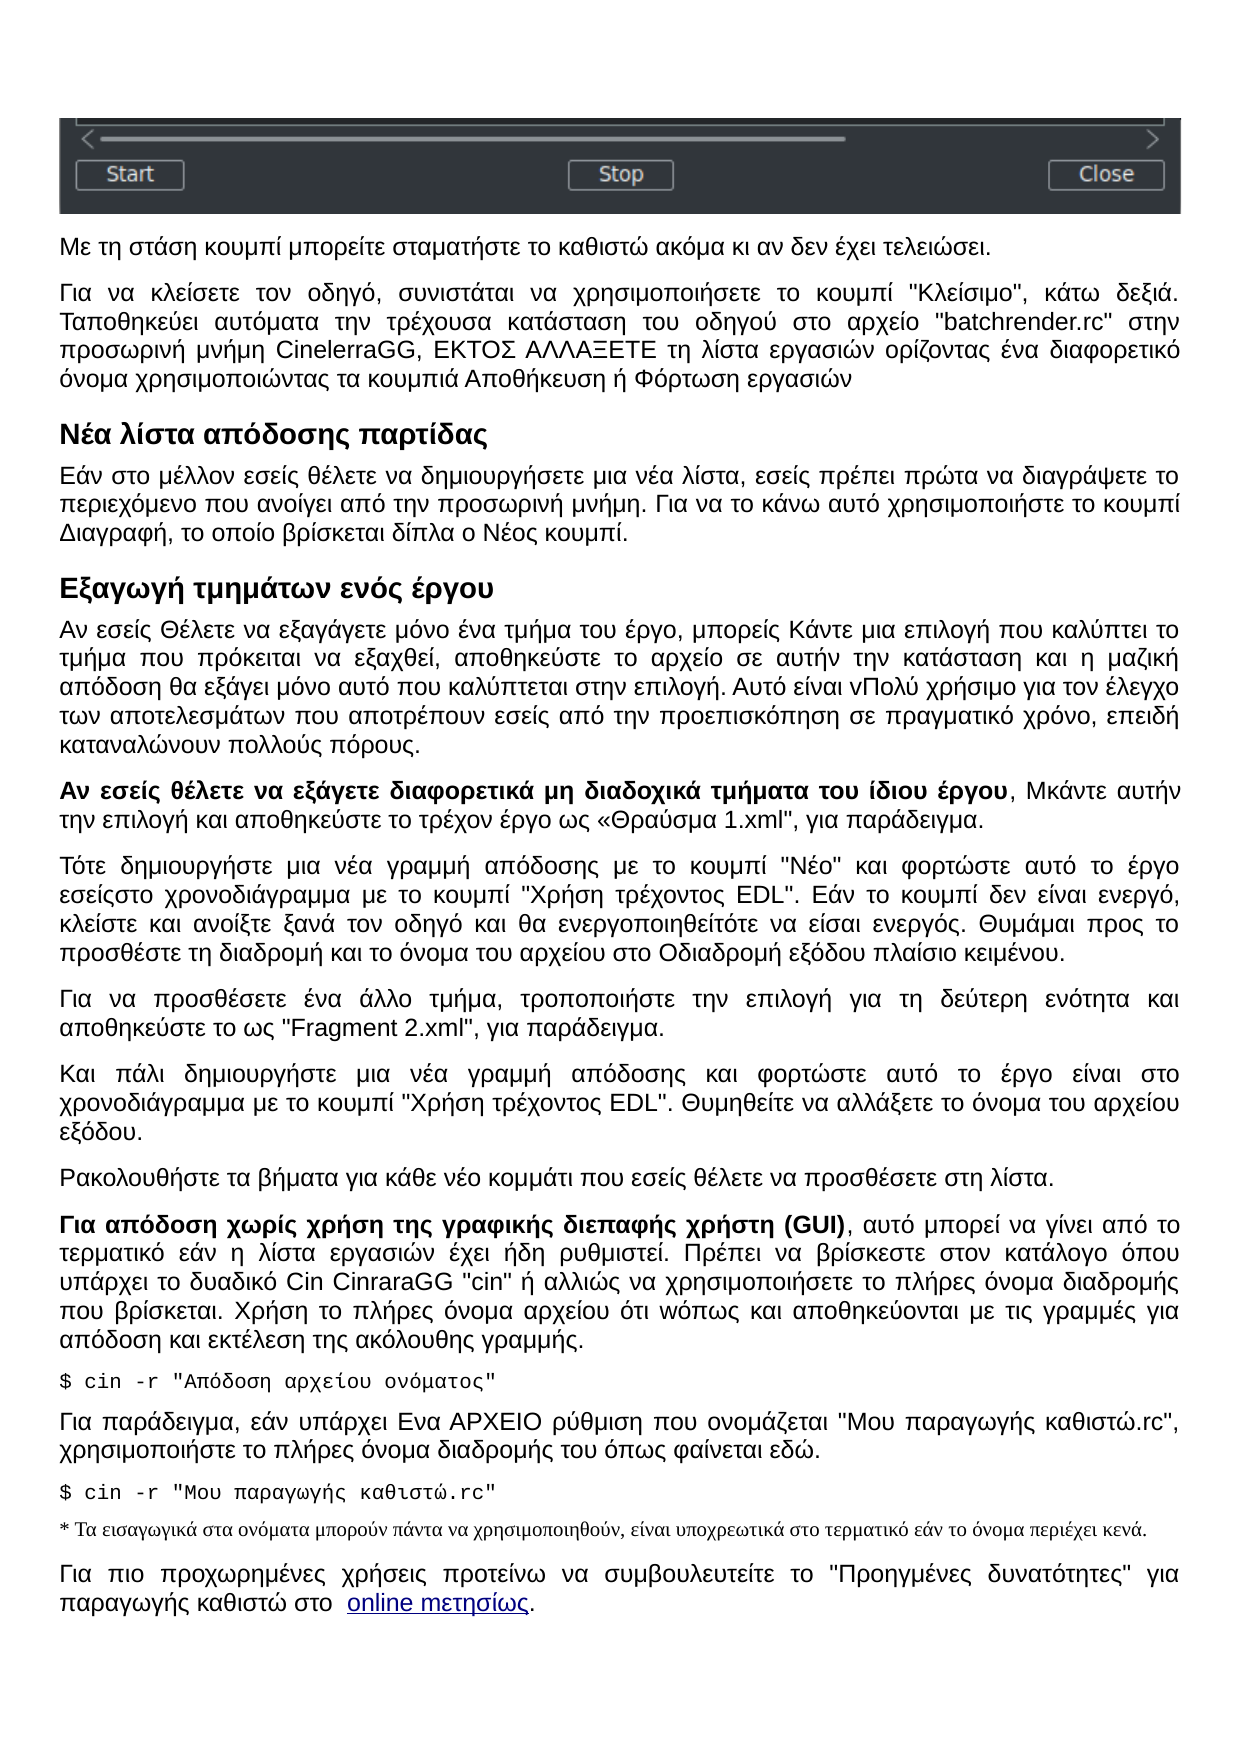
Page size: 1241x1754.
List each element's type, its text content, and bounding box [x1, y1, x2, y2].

text Με τη στάση κουμπί μπορείτε σταματήστε το καθιστώ ακόμα κι αν δεν έχει τελειώσει. [59, 214, 1181, 260]
text $ cin -r "Απόδοση αρχείου ονόματος" [59, 1371, 1181, 1395]
text Αν εσείς Θέλετε να εξαγάγετε μόνο ένα τμήμα του έργο, μπορείς Κάντε μια επιλογή που καλύπτει το τμήμα που πρόκειται να εξαχθεί, αποθηκεύστε το αρχείο σε αυτήν την κατάσταση και η μαζική απόδοση θα εξάγει μόνο αυτό που καλύπτεται στην επιλογή. Αυτό είναι vΠολύ χρήσιμο για τον έλεγχο των αποτελεσμάτων που αποτρέπουν εσείς από την προεπισκόπηση σε πραγματικό χρόνο, επειδή καταναλώνουν πολλούς πόρους. [59, 614, 1181, 758]
text Και πάλι δημιουργήστε μια νέα γραμμή απόδοσης και φορτώστε αυτό το έργο είναι στο χρονοδιάγραμμα με το κουμπί "Χρήση τρέχοντος EDL". Θυμηθείτε να αλλάξετε το όνομα του αρχείου εξόδου. [59, 1059, 1181, 1145]
picture [59, 118, 1182, 214]
subtitle Νέα λίστα απόδοσης παρτίδας [59, 417, 1181, 451]
text $ cin -r "Μου παραγωγής καθιστώ.rc" [59, 1482, 1181, 1505]
text Για απόδοση χωρίς χρήση της γραφικής διεπαφής χρήστη (GUI), αυτό μπορεί να γίνει από το τερματικό εάν η λίστα εργασιών έχει ήδη ρυθμιστεί. Πρέπει να βρίσκεστε στον κατάλογο όπου υπάρχει το δυαδικό Cin CinraraGG "cin" ή αλλιώς να χρησιμοποιήσετε το πλήρες όνομα διαδρομής που βρίσκεται. Χρήση το πλήρες όνομα αρχείου ότι wόπως και αποθηκεύονται με τις γραμμές για απόδοση και εκτέλεση της ακόλουθης γραμμής. [59, 1209, 1181, 1353]
subtitle Εξαγωγή τμημάτων ενός έργου [59, 571, 1181, 605]
text Για να προσθέσετε ένα άλλο τμήμα, τροποποιήστε την επιλογή για τη δεύτερη ενότητα και αποθηκεύστε το ως "Fragment 2.xml", για παράδειγμα. [59, 984, 1181, 1041]
text Ρακολουθήστε τα βήματα για κάθε νέο κομμάτι που εσείς θέλετε να προσθέσετε στη λίστα. [59, 1163, 1181, 1192]
text * Τα εισαγωγικά στα ονόματα μπορούν πάντα να χρησιμοποιηθούν, είναι υποχρεωτικά στο τερματικό εάν το όνομα περιέχει κενά. [59, 1517, 1181, 1541]
text Για πιο προχωρημένες χρήσεις προτείνω να συμβουλευτείτε το "Προηγμένες δυνατότητες" για παραγωγής καθιστώ στο online mετησίως. [59, 1559, 1181, 1616]
text Εάν στο μέλλον εσείς θέλετε να δημιουργήσετε μια νέα λίστα, εσείς πρέπει πρώτα να διαγράψετε το περιεχόμενο που ανοίγει από την προσωρινή μνήμη. Για να το κάνω αυτό χρησιμοποιήστε το κουμπί Διαγραφή, το οποίο βρίσκεται δίπλα ο Νέος κουμπί. [59, 461, 1181, 547]
text Για παράδειγμα, εάν υπάρχει Ενα ΑΡΧΕΙΟ ρύθμιση που ονομάζεται "Μου παραγωγής καθιστώ.rc", χρησιμοποιήστε το πλήρες όνομα διαδρομής του όπως φαίνεται εδώ. [59, 1406, 1181, 1464]
text Τότε δημιουργήστε μια νέα γραμμή απόδοσης με το κουμπί "Νέο" και φορτώστε αυτό το έργο εσείςστο χρονοδιάγραμμα με το κουμπί "Χρήση τρέχοντος EDL". Εάν το κουμπί δεν είναι ενεργό, κλείστε και ανοίξτε ξανά τον οδηγό και θα ενεργοποιηθείτότε να είσαι ενεργός. Θυμάμαι προς το προσθέστε τη διαδρομή και το όνομα του αρχείου στο Οδιαδρομή εξόδου πλαίσιο κειμένου. [59, 851, 1181, 966]
text Για να κλείσετε τον οδηγό, συνιστάται να χρησιμοποιήσετε το κουμπί "Κλείσιμο", κάτω δεξιά. Ταποθηκεύει αυτόματα την τρέχουσα κατάσταση του οδηγού στο αρχείο "batchrender.rc" στην προσωρινή μνήμη CinelerraGG, ΕΚΤΟΣ ΑΛΛΑΞΕΤΕ τη λίστα εργασιών ορίζοντας ένα διαφορετικό όνομα χρησιμοποιώντας τα κουμπιά Αποθήκευση ή Φόρτωση εργασιών [59, 278, 1181, 393]
text Αν εσείς θέλετε να εξάγετε διαφορετικά μη διαδοχικά τμήματα του ίδιου έργου, Μκάντε αυτήν την επιλογή και αποθηκεύστε το τρέχον έργο ως «Θραύσμα 1.xml", για παράδειγμα. [59, 776, 1181, 833]
